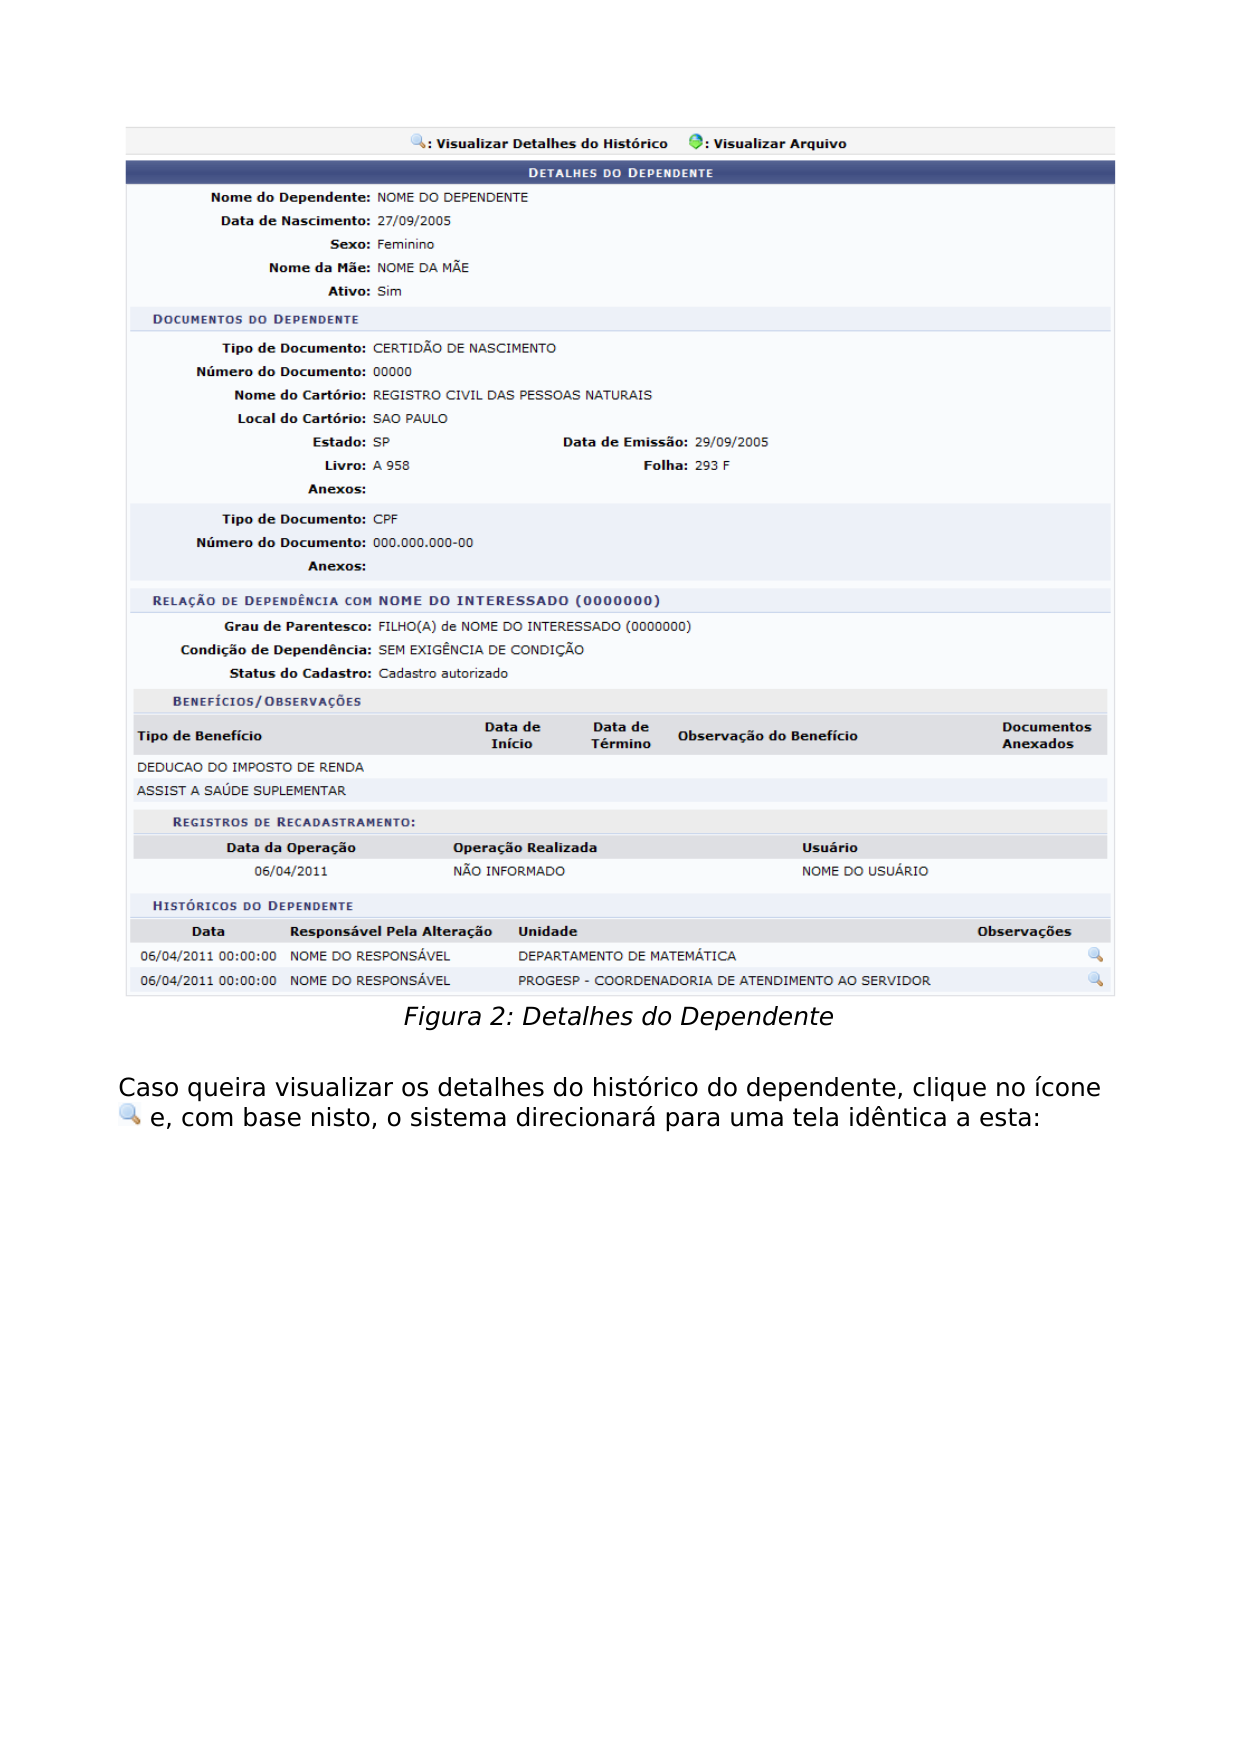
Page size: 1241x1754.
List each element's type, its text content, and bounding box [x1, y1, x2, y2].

picture [118, 118, 1123, 1003]
picture [118, 1102, 142, 1126]
text Figura 2: Detalhes do Dependente [118, 1003, 1122, 1032]
text Caso queira visualizar os detalhes do histórico do dependente, clique no ícone e, com base nisto, o sistema direcionará para uma tela idêntica a esta: [118, 1073, 1122, 1132]
